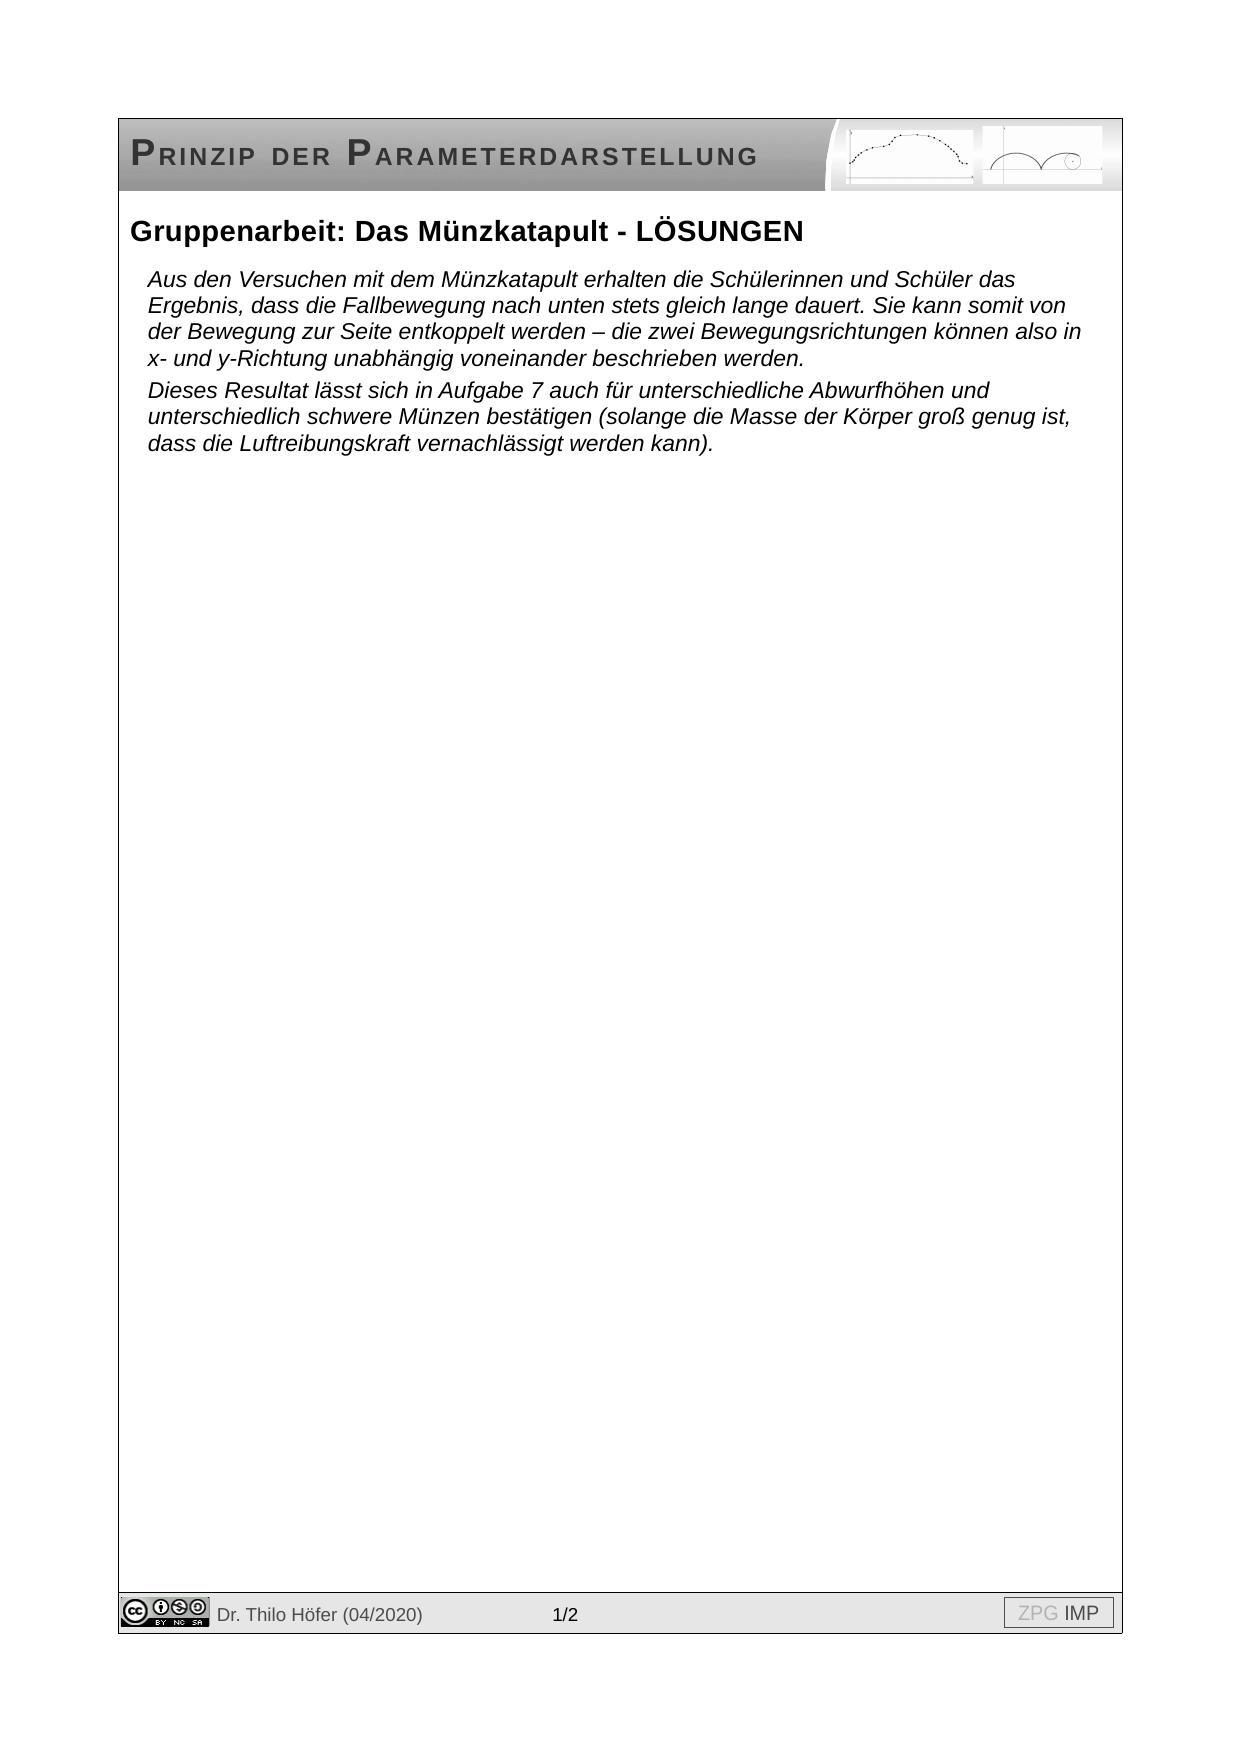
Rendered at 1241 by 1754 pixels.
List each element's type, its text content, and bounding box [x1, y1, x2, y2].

text Dieses Resultat lässt sich in Aufgabe 7 auch für unterschiedliche Abwurfhöhen und unterschiedlich schwere Münzen bestätigen (solange die Masse der Körper groß genug ist, dass die Luftreibungskraft vernachlässigt werden kann). [148, 377, 1092, 456]
picture [119, 119, 1122, 191]
text Gruppenarbeit: Das Münzkatapult - LÖSUNGEN [130, 214, 1110, 248]
picture [120, 1597, 210, 1627]
text Aus den Versuchen mit dem Münzkatapult erhalten die Schülerinnen und Schüler das Ergebnis, dass die Fallbewegung nach unten stets gleich lange dauert. Sie kann somit von der Bewegung zur Seite entkoppelt werden – die zwei Bewegungsrichtungen können also in x- und y-Richtung unabhängig voneinander beschrieben werden. [148, 266, 1092, 371]
